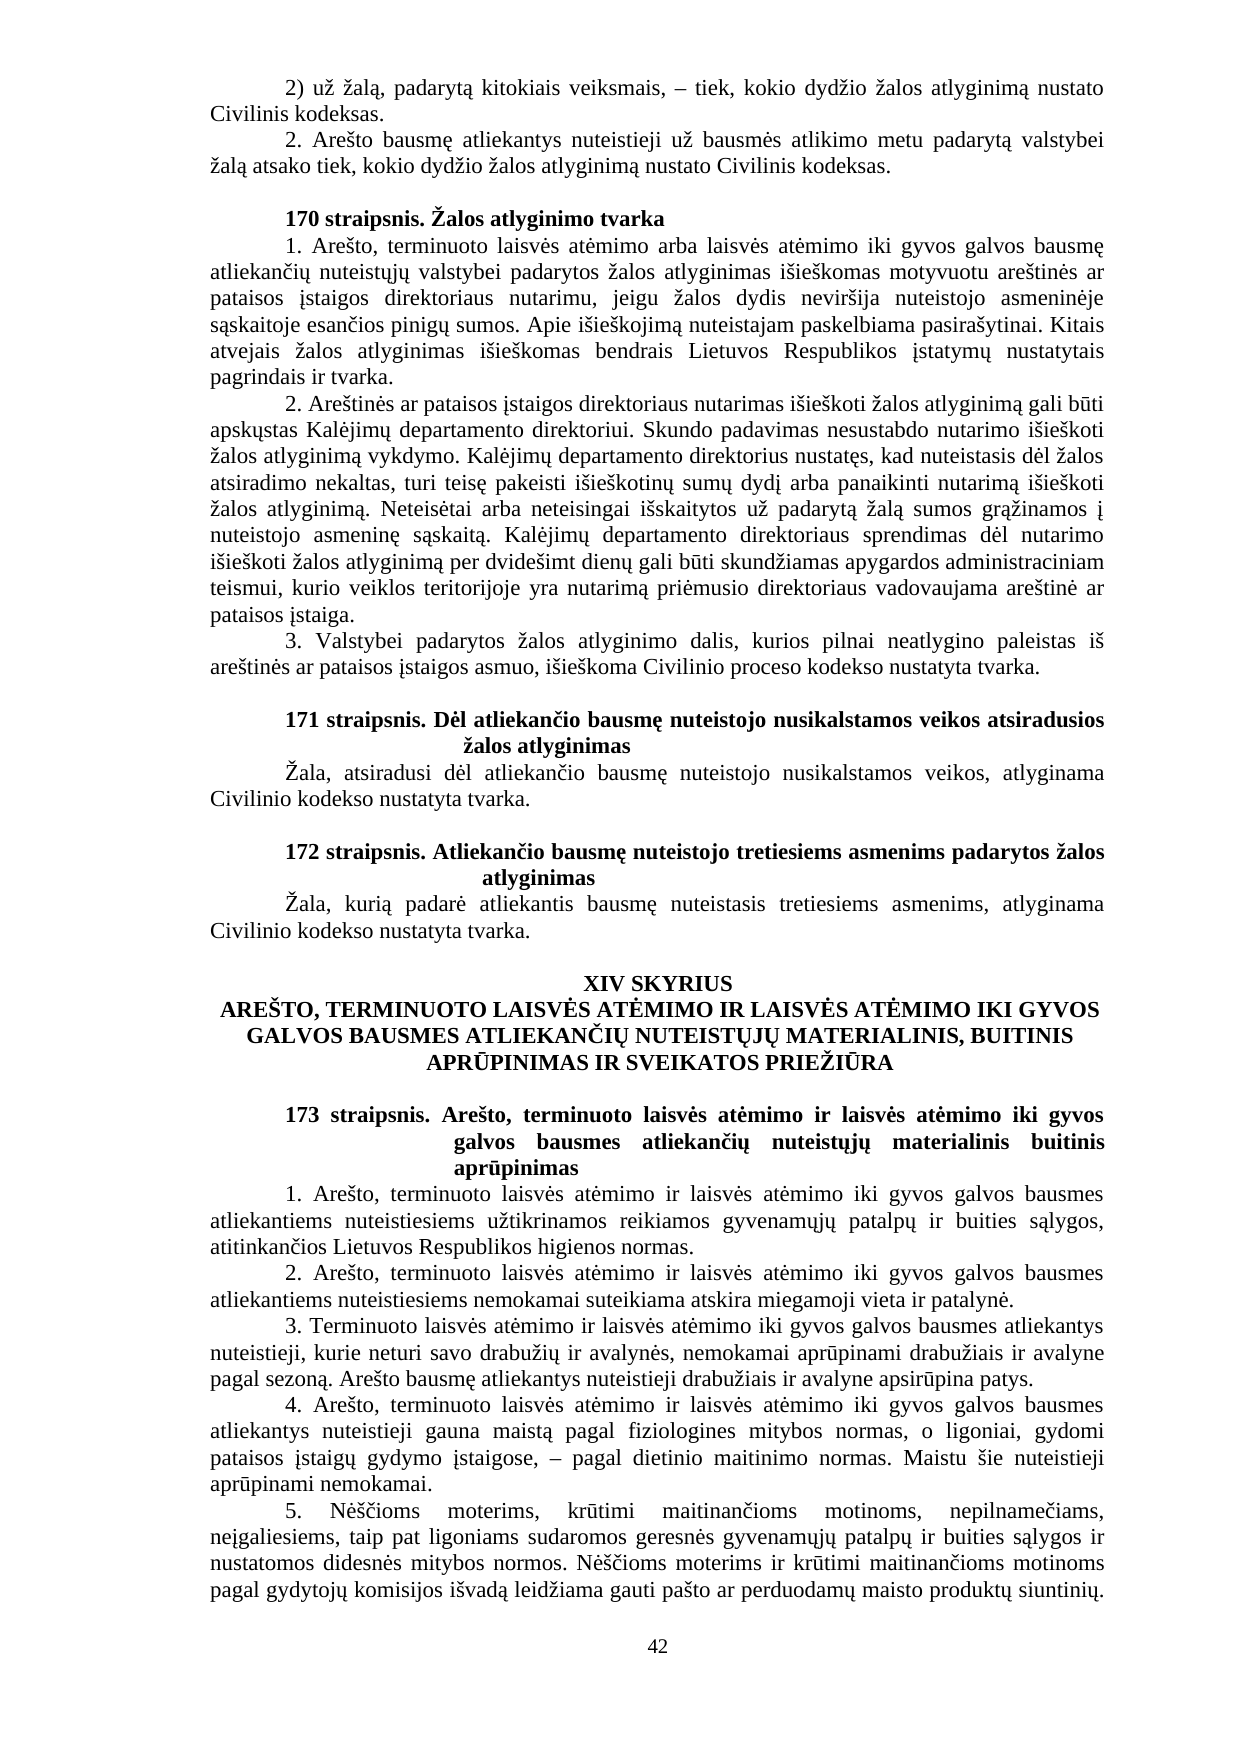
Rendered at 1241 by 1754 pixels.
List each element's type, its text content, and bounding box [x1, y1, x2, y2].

text 173 straipsnis. Arešto, terminuoto laisvės atėmimo ir laisvės atėmimo iki gyvos galvos bausmes atliekančių nuteistųjų materialinis buitinis aprūpinimas [285, 1101, 1106, 1180]
text 4. Arešto, terminuoto laisvės atėmimo ir laisvės atėmimo iki gyvos galvos bausmes atliekantys nuteistieji gauna maistą pagal fiziologines mitybos normas, o ligoniai, gydomi pataisos įstaigų gydymo įstaigose, – pagal dietinio maitinimo normas. Maistu šie nuteistieji aprūpinami nemokamai. [210, 1391, 1106, 1497]
text 172 straipsnis. Atliekančio bausmę nuteistojo tretiesiems asmenims padarytos žalos atlyginimas [285, 838, 1106, 891]
text 170 straipsnis. Žalos atlyginimo tvarka [210, 205, 1106, 232]
text Žala, kurią padarė atliekantis bausmę nuteistasis tretiesiems asmenims, atlyginama Civilinio kodekso nustatyta tvarka. [210, 891, 1106, 943]
text 3. Terminuoto laisvės atėmimo ir laisvės atėmimo iki gyvos galvos bausmes atliekantys nuteistieji, kurie neturi savo drabužių ir avalynės, nemokamai aprūpinami drabužiais ir avalyne pagal sezoną. Arešto bausmę atliekantys nuteistieji drabužiais ir avalyne apsirūpina patys. [210, 1312, 1106, 1391]
text 171 straipsnis. Dėl atliekančio bausmę nuteistojo nusikalstamos veikos atsiradusios žalos atlyginimas [285, 706, 1106, 759]
text 2. Arešto, terminuoto laisvės atėmimo ir laisvės atėmimo iki gyvos galvos bausmes atliekantiems nuteistiesiems nemokamai suteikiama atskira miegamoji vieta ir patalynė. [210, 1259, 1106, 1312]
text 3. Valstybei padarytos žalos atlyginimo dalis, kurios pilnai neatlygino paleistas iš areštinės ar pataisos įstaigos asmuo, išieškoma Civilinio proceso kodekso nustatyta tvarka. [210, 627, 1106, 680]
subtitle XIV skyrius [210, 969, 1106, 996]
text 2) už žalą, padarytą kitokiais veiksmais, – tiek, kokio dydžio žalos atlyginimą nustato Civilinis kodeksas. [210, 73, 1106, 126]
text 1. Arešto, terminuoto laisvės atėmimo ir laisvės atėmimo iki gyvos galvos bausmes atliekantiems nuteistiesiems užtikrinamos reikiamos gyvenamųjų patalpų ir buities sąlygos, atitinkančios Lietuvos Respublikos higienos normas. [210, 1180, 1106, 1259]
text Žala, atsiradusi dėl atliekančio bausmę nuteistojo nusikalstamos veikos, atlyginama Civilinio kodekso nustatyta tvarka. [210, 759, 1106, 811]
text arešto, TERMINUOTO laisvės atėmimo IR LAISVĖS ATĖMIMO iki gyvos galvos bauSmES ATLIEKANČIŲ NUTEISTŲJŲ materialinis, buitinis aprūpinimas ir sveIkatos priežiūra [210, 996, 1110, 1075]
text 5. Nėščioms moterims, krūtimi maitinančioms motinoms, nepilnamečiams, neįgaliesiems, taip pat ligoniams sudaromos geresnės gyvenamųjų patalpų ir buities sąlygos ir nustatomos didesnės mitybos normos. Nėščioms moterims ir krūtimi maitinančioms motinoms pagal gydytojų komisijos išvadą leidžiama gauti pašto ar perduodamų maisto produktų siuntinių. [210, 1497, 1106, 1602]
text 2. Areštinės ar pataisos įstaigos direktoriaus nutarimas išieškoti žalos atlyginimą gali būti apskųstas Kalėjimų departamento direktoriui. Skundo padavimas nesustabdo nutarimo išieškoti žalos atlyginimą vykdymo. Kalėjimų departamento direktorius nustatęs, kad nuteistasis dėl žalos atsiradimo nekaltas, turi teisę pakeisti išieškotinų sumų dydį arba panaikinti nutarimą išieškoti žalos atlyginimą. Neteisėtai arba neteisingai išskaitytos už padarytą žalą sumos grąžinamos į nuteistojo asmeninę sąskaitą. Kalėjimų departamento direktoriaus sprendimas dėl nutarimo išieškoti žalos atlyginimą per dvidešimt dienų gali būti skundžiamas apygardos administraciniam teismui, kurio veiklos teritorijoje yra nutarimą priėmusio direktoriaus vadovaujama areštinė ar pataisos įstaiga. [210, 390, 1106, 627]
text 1. Arešto, terminuoto laisvės atėmimo arba laisvės atėmimo iki gyvos galvos bausmę atliekančių nuteistųjų valstybei padarytos žalos atlyginimas išieškomas motyvuotu areštinės ar pataisos įstaigos direktoriaus nutarimu, jeigu žalos dydis neviršija nuteistojo asmeninėje sąskaitoje esančios pinigų sumos. Apie išieškojimą nuteistajam paskelbiama pasirašytinai. Kitais atvejais žalos atlyginimas išieškomas bendrais Lietuvos Respublikos įstatymų nustatytais pagrindais ir tvarka. [210, 232, 1106, 390]
text 2. Arešto bausmę atliekantys nuteistieji už bausmės atlikimo metu padarytą valstybei žalą atsako tiek, kokio dydžio žalos atlyginimą nustato Civilinis kodeksas. [210, 126, 1106, 179]
